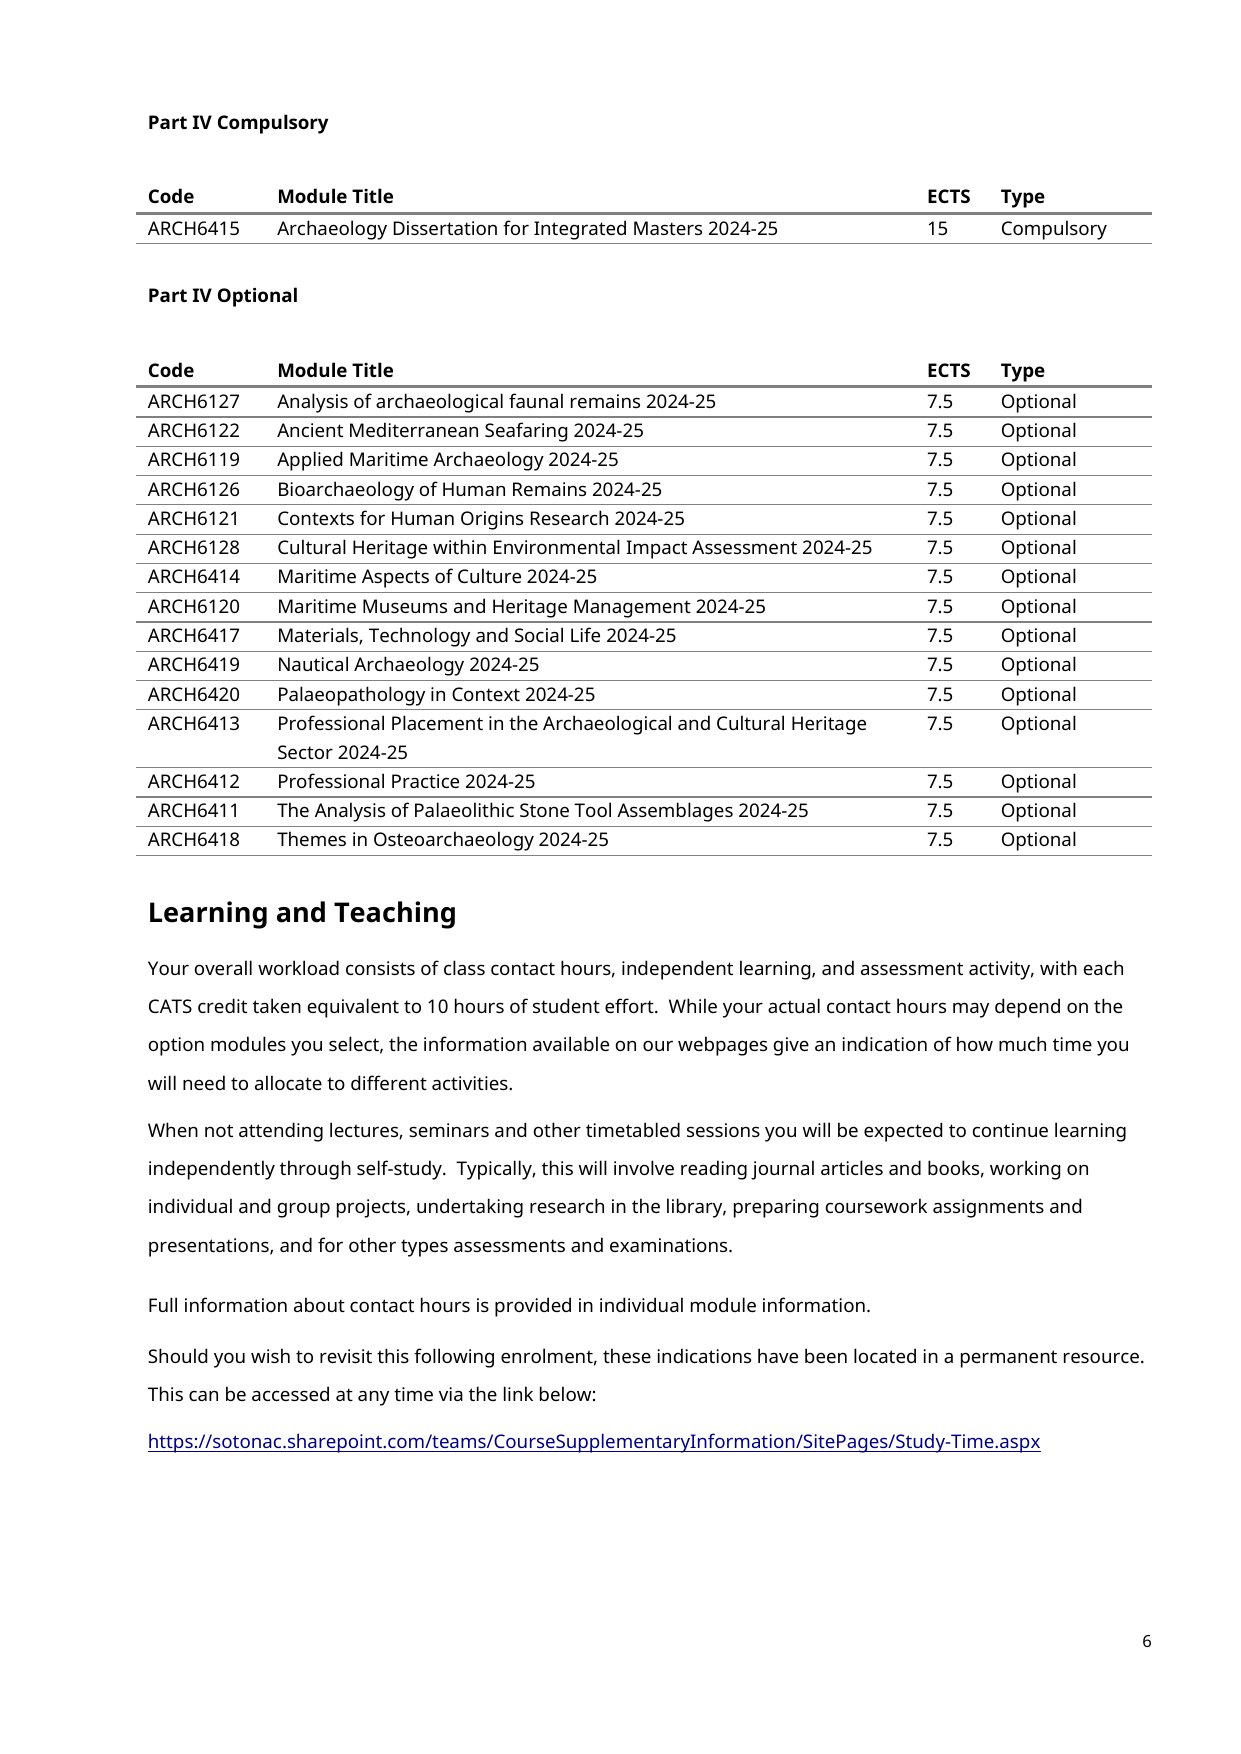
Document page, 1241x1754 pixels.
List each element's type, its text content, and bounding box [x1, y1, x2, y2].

table_cell 7.5 [916, 447, 989, 475]
table_cell Bioarchaeology of Human Remains 2024-25 [266, 476, 916, 504]
table_cell Optional [989, 652, 1152, 680]
table_cell 7.5 [916, 623, 989, 651]
table_cell Type [989, 184, 1152, 212]
table_cell Optional [989, 388, 1152, 416]
table_cell ECTS [916, 184, 989, 212]
table_cell ARCH6122 [136, 418, 266, 446]
table_cell Maritime Aspects of Culture 2024-25 [266, 564, 916, 592]
text Full information about contact hours is provided in individual module information. [148, 1292, 1152, 1318]
text Your overall workload consists of class contact hours, independent learning, and assessment activity, with each CATS credit taken equivalent to 10 hours of student effort. While your actual contact hours may depend on the option modules you select, the information available on our webpages give an indication of how much time you will need to allocate to different activities. [148, 955, 1152, 1095]
table_cell Optional [989, 505, 1152, 533]
table_cell Part IV Compulsory [136, 71, 1152, 183]
text Should you wish to revisit this following enrolment, these indications have been located in a permanent resource. This can be accessed at any time via the link below: [148, 1343, 1152, 1407]
table_cell Code [136, 184, 266, 212]
table_cell Optional [989, 535, 1152, 563]
table_cell Optional [989, 827, 1152, 855]
table_cell ARCH6126 [136, 476, 266, 504]
table_cell ARCH6412 [136, 768, 266, 796]
table_cell Module Title [266, 357, 916, 385]
table_cell Archaeology Dissertation for Integrated Masters 2024-25 [266, 215, 916, 243]
table_cell ARCH6128 [136, 535, 266, 563]
table_cell 7.5 [916, 535, 989, 563]
table_cell ARCH6418 [136, 827, 266, 855]
table_cell Materials, Technology and Social Life 2024-25 [266, 623, 916, 651]
table_cell Applied Maritime Archaeology 2024-25 [266, 447, 916, 475]
table_cell Optional [989, 593, 1152, 621]
table_cell 7.5 [916, 681, 989, 709]
table_cell ARCH6419 [136, 652, 266, 680]
table_cell 15 [916, 215, 989, 243]
table_cell Ancient Mediterranean Seafaring 2024-25 [266, 418, 916, 446]
table_cell 7.5 [916, 476, 989, 504]
table_cell Optional [989, 798, 1152, 826]
table_cell ARCH6411 [136, 798, 266, 826]
table_cell ARCH6121 [136, 505, 266, 533]
table_cell Cultural Heritage within Environmental Impact Assessment 2024-25 [266, 535, 916, 563]
table_cell Optional [989, 768, 1152, 796]
table_cell Optional [989, 418, 1152, 446]
table_cell ARCH6119 [136, 447, 266, 475]
table_cell 7.5 [916, 827, 989, 855]
text https://sotonac.sharepoint.com/teams/CourseSupplementaryInformation/SitePages/Study-Time.aspx [148, 1429, 1152, 1454]
table_cell ARCH6417 [136, 623, 266, 651]
table_cell 7.5 [916, 418, 989, 446]
table_cell Optional [989, 623, 1152, 651]
table_cell Optional [989, 564, 1152, 592]
table_cell ARCH6415 [136, 215, 266, 243]
table_cell Code [136, 357, 266, 385]
table_cell Compulsory [989, 215, 1152, 243]
table_cell 7.5 [916, 564, 989, 592]
table_cell 7.5 [916, 710, 989, 767]
table_cell Analysis of archaeological faunal remains 2024-25 [266, 388, 916, 416]
table_cell 7.5 [916, 593, 989, 621]
table_cell Nautical Archaeology 2024-25 [266, 652, 916, 680]
table_cell Palaeopathology in Context 2024-25 [266, 681, 916, 709]
table_cell Optional [989, 447, 1152, 475]
subtitle Learning and Teaching [148, 893, 1152, 930]
table_cell Optional [989, 681, 1152, 709]
table_cell Optional [989, 710, 1152, 767]
table_cell Type [989, 357, 1152, 385]
table_cell Module Title [266, 184, 916, 212]
table_cell ARCH6127 [136, 388, 266, 416]
table_cell ECTS [916, 357, 989, 385]
table_cell 7.5 [916, 505, 989, 533]
table_cell 7.5 [916, 652, 989, 680]
table_cell 7.5 [916, 768, 989, 796]
table_cell Optional [989, 476, 1152, 504]
table_cell Themes in Osteoarchaeology 2024-25 [266, 827, 916, 855]
table_cell 7.5 [916, 798, 989, 826]
table_cell The Analysis of Palaeolithic Stone Tool Assemblages 2024-25 [266, 798, 916, 826]
table_cell ARCH6413 [136, 710, 266, 767]
table_cell 7.5 [916, 388, 989, 416]
table_cell ARCH6414 [136, 564, 266, 592]
table_cell ARCH6120 [136, 593, 266, 621]
table_cell Professional Placement in the Archaeological and Cultural Heritage Sector 2024-25 [266, 710, 916, 767]
table_cell Contexts for Human Origins Research 2024-25 [266, 505, 916, 533]
table_cell Part IV Optional [136, 244, 1152, 357]
text When not attending lectures, seminars and other timetabled sessions you will be expected to continue learning independently through self-study. Typically, this will involve reading journal articles and books, working on individual and group projects, undertaking research in the library, preparing coursework assignments and presentations, and for other types assessments and examinations. [148, 1117, 1152, 1258]
table_cell Maritime Museums and Heritage Management 2024-25 [266, 593, 916, 621]
table_cell Professional Practice 2024-25 [266, 768, 916, 796]
table_cell ARCH6420 [136, 681, 266, 709]
